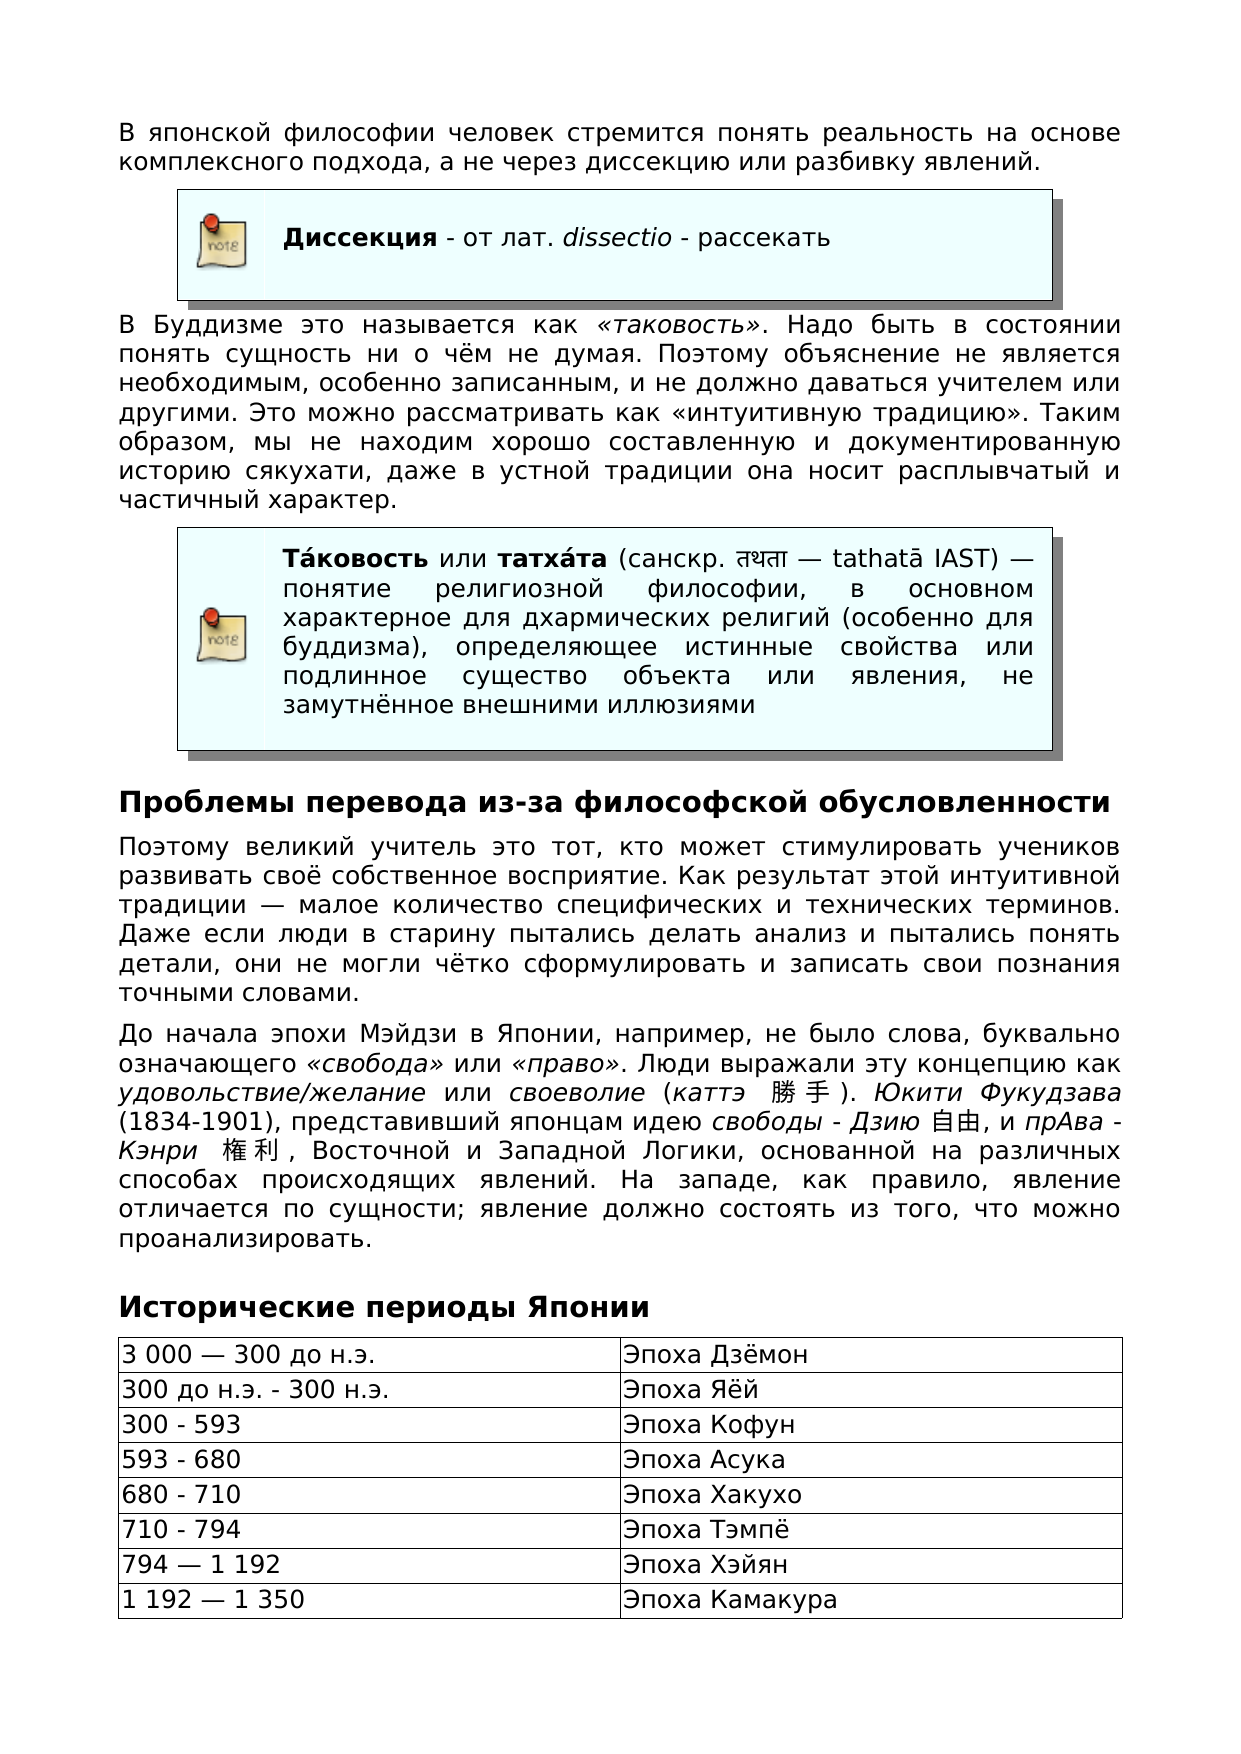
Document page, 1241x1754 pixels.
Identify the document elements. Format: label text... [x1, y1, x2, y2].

table_cell Эпоха Хакухо [621, 1478, 1122, 1512]
table_cell Эпоха Асука [621, 1443, 1122, 1477]
table_header 3 000 — 300 до н.э. [119, 1338, 620, 1372]
subtitle Исторические периоды Японии [118, 1290, 1122, 1324]
table_header [178, 190, 264, 299]
table_cell Эпоха Камакура [621, 1584, 1122, 1618]
table_cell 1 192 — 1 350 [119, 1584, 620, 1618]
table_cell 593 - 680 [119, 1443, 620, 1477]
table_header Эпоха Дзёмон [621, 1338, 1122, 1372]
table_header Та́ковость или татха́та (санскр. तथता — tathatā IAST) — понятие религиозной философии, в основном характерное для дхармических религий (особенно для буддизма), определяющее истинные свойства или подлинное существо объекта или явления, не замутнённое внешними иллюзиями [265, 528, 1052, 750]
picture [183, 206, 259, 282]
text Поэтому великий учитель это тот, кто может стимулировать учеников развивать своё собственное восприятие. Как результат этой интуитивной традиции — малое количество специфических и технических терминов. Даже если люди в старину пытались делать анализ и пытались понять детали, они не могли чётко сформулировать и записать свои познания точными словами. [118, 832, 1122, 1007]
table_cell Эпоха Яёй [621, 1373, 1122, 1407]
picture [183, 601, 259, 676]
table_cell 794 — 1 192 [119, 1549, 620, 1583]
table_header Диссекция - от лат. dissectio - рассекать [265, 190, 1052, 299]
table_cell Эпоха Тэмпё [621, 1514, 1122, 1547]
text В японской философии человек стремится понять реальность на основе комплексного подхода, а не через диссекцию или разбивку явлений. [118, 118, 1122, 176]
text До начала эпохи Мэйдзи в Японии, например, не было слова, буквально означающего «свобода» или «право». Люди выражали эту концепцию как удовольствие/желание или своеволие (каттэ 勝手). Юкити Фукудзава (1834-1901), представивший японцам идею свободы - Дзию 自由, и прАва - Кэнри 権利, Восточной и Западной Логики, основанной на различных способах происходящих явлений. На западе, как правило, явление отличается по сущности; явление должно состоять из того, что можно проанализировать. [118, 1019, 1122, 1253]
table_cell 300 до н.э. - 300 н.э. [119, 1373, 620, 1407]
table_cell Эпоха Кофун [621, 1408, 1122, 1442]
table_cell 300 - 593 [119, 1408, 620, 1442]
table_cell 710 - 794 [119, 1514, 620, 1547]
subtitle Проблемы перевода из-за философской обусловленности [118, 786, 1122, 819]
text В Буддизме это называется как «таковость». Надо быть в состоянии понять сущность ни о чём не думая. Поэтому объяснение не является необходимым, особенно записанным, и не должно даваться учителем или другими. Это можно рассматривать как «интуитивную традицию». Таким образом, мы не находим хорошо составленную и документированную историю сякухати, даже в устной традиции она носит расплывчатый и частичный характер. [118, 310, 1122, 514]
table_cell Эпоха Хэйян [621, 1549, 1122, 1583]
table_header [178, 528, 264, 750]
table_cell 680 - 710 [119, 1478, 620, 1512]
